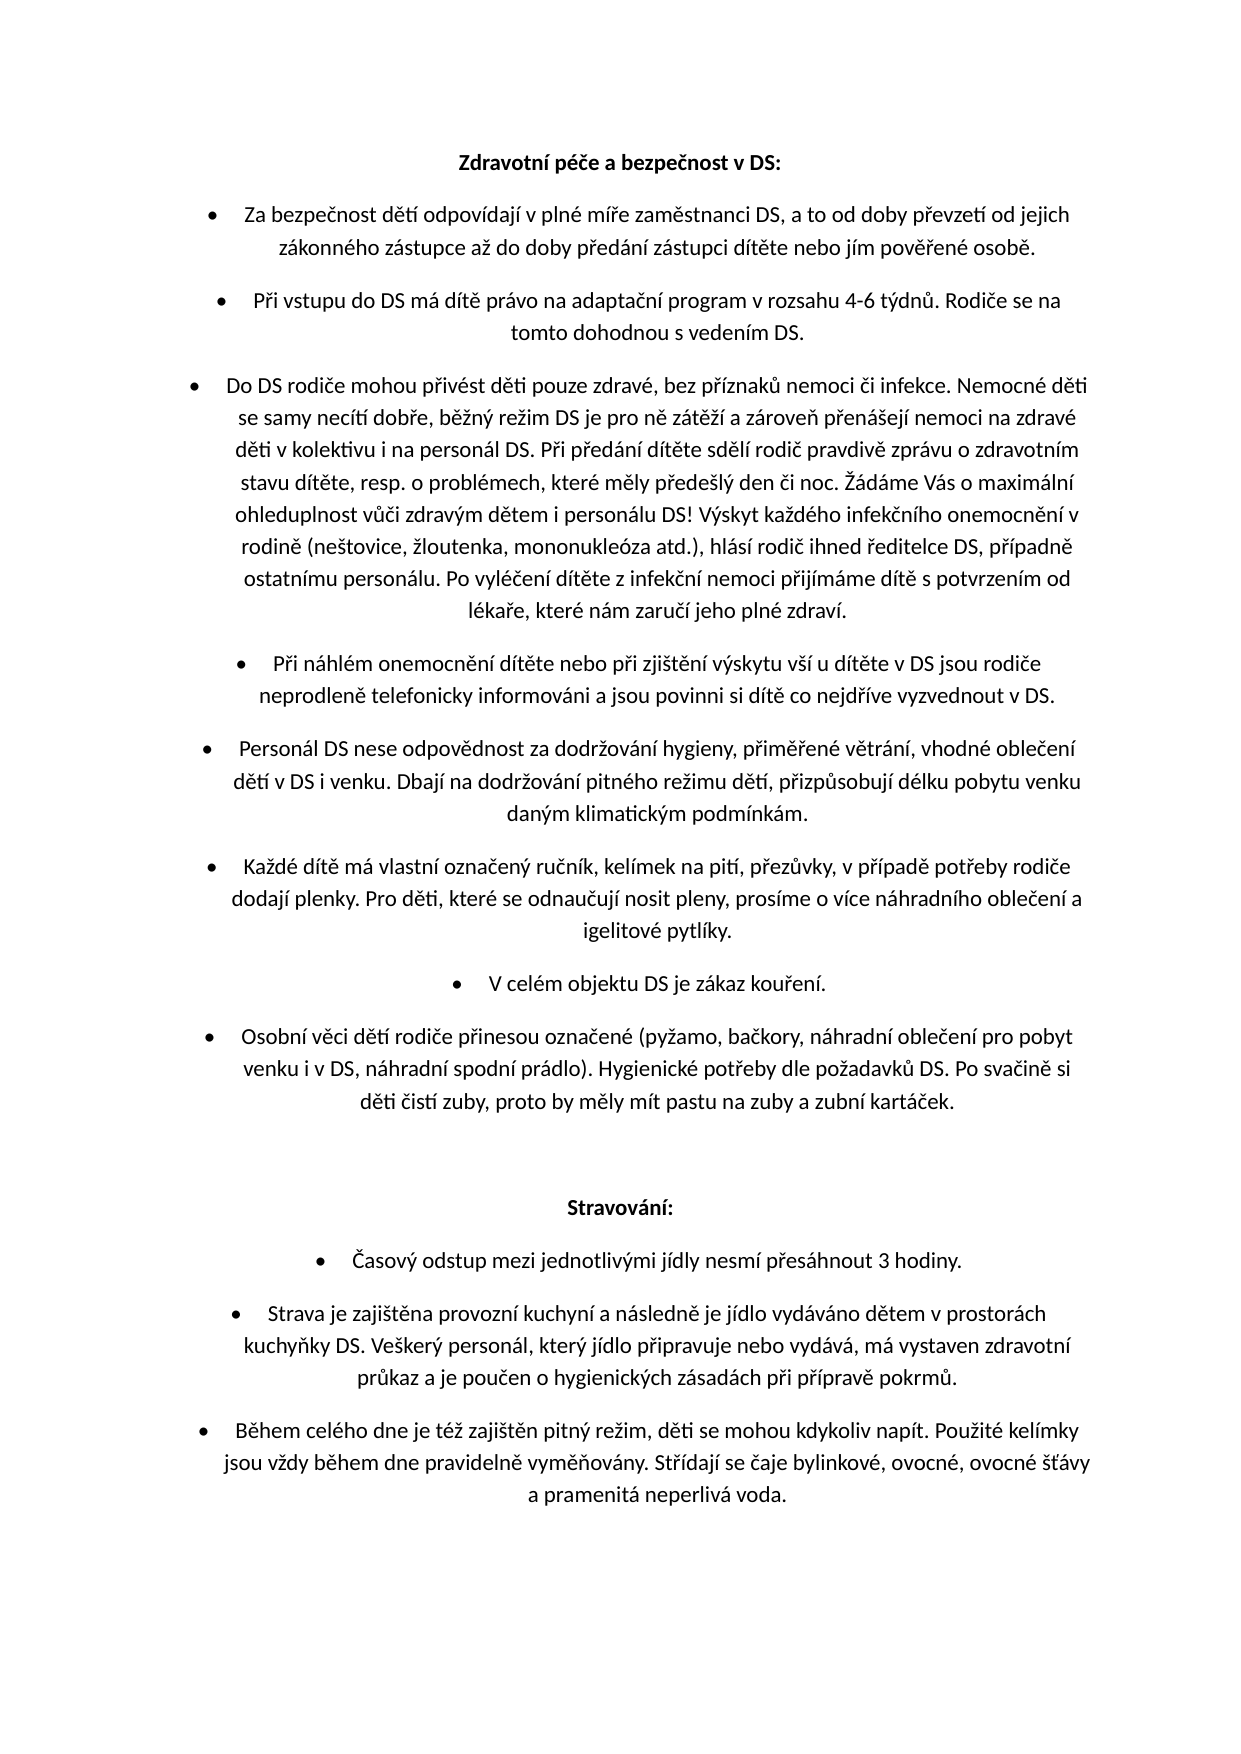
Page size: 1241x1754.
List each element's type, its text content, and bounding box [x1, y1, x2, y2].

list Strava je zajištěna provozní kuchyní a následně je jídlo vydáváno dětem v prostorách kuchyňky DS. Veškerý personál, který jídlo připravuje nebo vydává, má vystaven zdravotní průkaz a je poučen o hygienických zásadách při přípravě pokrmů. [185, 1299, 1093, 1391]
list Do DS rodiče mohou přivést děti pouze zdravé, bez příznaků nemoci či infekce. Nemocné děti se samy necítí dobře, běžný režim DS je pro ně zátěží a zároveň přenášejí nemoci na zdravé děti v kolektivu i na personál DS. Při předání dítěte sdělí rodič pravdivě zprávu o zdravotním stavu dítěte, resp. o problémech, které měly předešlý den či noc. Žádáme Vás o maximální ohleduplnost vůči zdravým dětem i personálu DS! Výskyt každého infekčního onemocnění v rodině (neštovice, žloutenka, mononukleóza atd.), hlásí rodič ihned ředitelce DS, případně ostatnímu personálu. Po vyléčení dítěte z infekční nemoci přijímáme dítě s potvrzením od lékaře, které nám zaručí jeho plné zdraví. [185, 371, 1093, 624]
text Stravování: [148, 1193, 1093, 1221]
list Při vstupu do DS má dítě právo na adaptační program v rozsahu 4-6 týdnů. Rodiče se na tomto dohodnou s vedením DS. [185, 286, 1093, 346]
list Časový odstup mezi jednotlivými jídly nesmí přesáhnout 3 hodiny. [185, 1246, 1093, 1274]
list Každé dítě má vlastní označený ručník, kelímek na pití, přezůvky, v případě potřeby rodiče dodají plenky. Pro děti, které se odnaučují nosit pleny, prosíme o více náhradního oblečení a igelitové pytlíky. [185, 852, 1093, 944]
list Personál DS nese odpovědnost za dodržování hygieny, přiměřené větrání, vhodné oblečení dětí v DS i venku. Dbají na dodržování pitného režimu dětí, přizpůsobují délku pobytu venku daným klimatickým podmínkám. [185, 734, 1093, 827]
list Za bezpečnost dětí odpovídají v plné míře zaměstnanci DS, a to od doby převzetí od jejich zákonného zástupce až do doby předání zástupci dítěte nebo jím pověřené osobě. [185, 201, 1093, 261]
list Při náhlém onemocnění dítěte nebo při zjištění výskytu vší u dítěte v DS jsou rodiče neprodleně telefonicky informováni a jsou povinni si dítě co nejdříve vyzvednout v DS. [185, 649, 1093, 709]
list Osobní věci dětí rodiče přinesou označené (pyžamo, bačkory, náhradní oblečení pro pobyt venku i v DS, náhradní spodní prádlo). Hygienické potřeby dle požadavků DS. Po svačině si děti čistí zuby, proto by měly mít pastu na zuby a zubní kartáček. [185, 1022, 1093, 1115]
list V celém objektu DS je zákaz kouření. [185, 969, 1093, 997]
text Zdravotní péče a bezpečnost v DS: [148, 148, 1093, 176]
list Během celého dne je též zajištěn pitný režim, děti se mohou kdykoliv napít. Použité kelímky jsou vždy během dne pravidelně vyměňovány. Střídají se čaje bylinkové, ovocné, ovocné šťávy a pramenitá neperlivá voda. [185, 1416, 1093, 1509]
